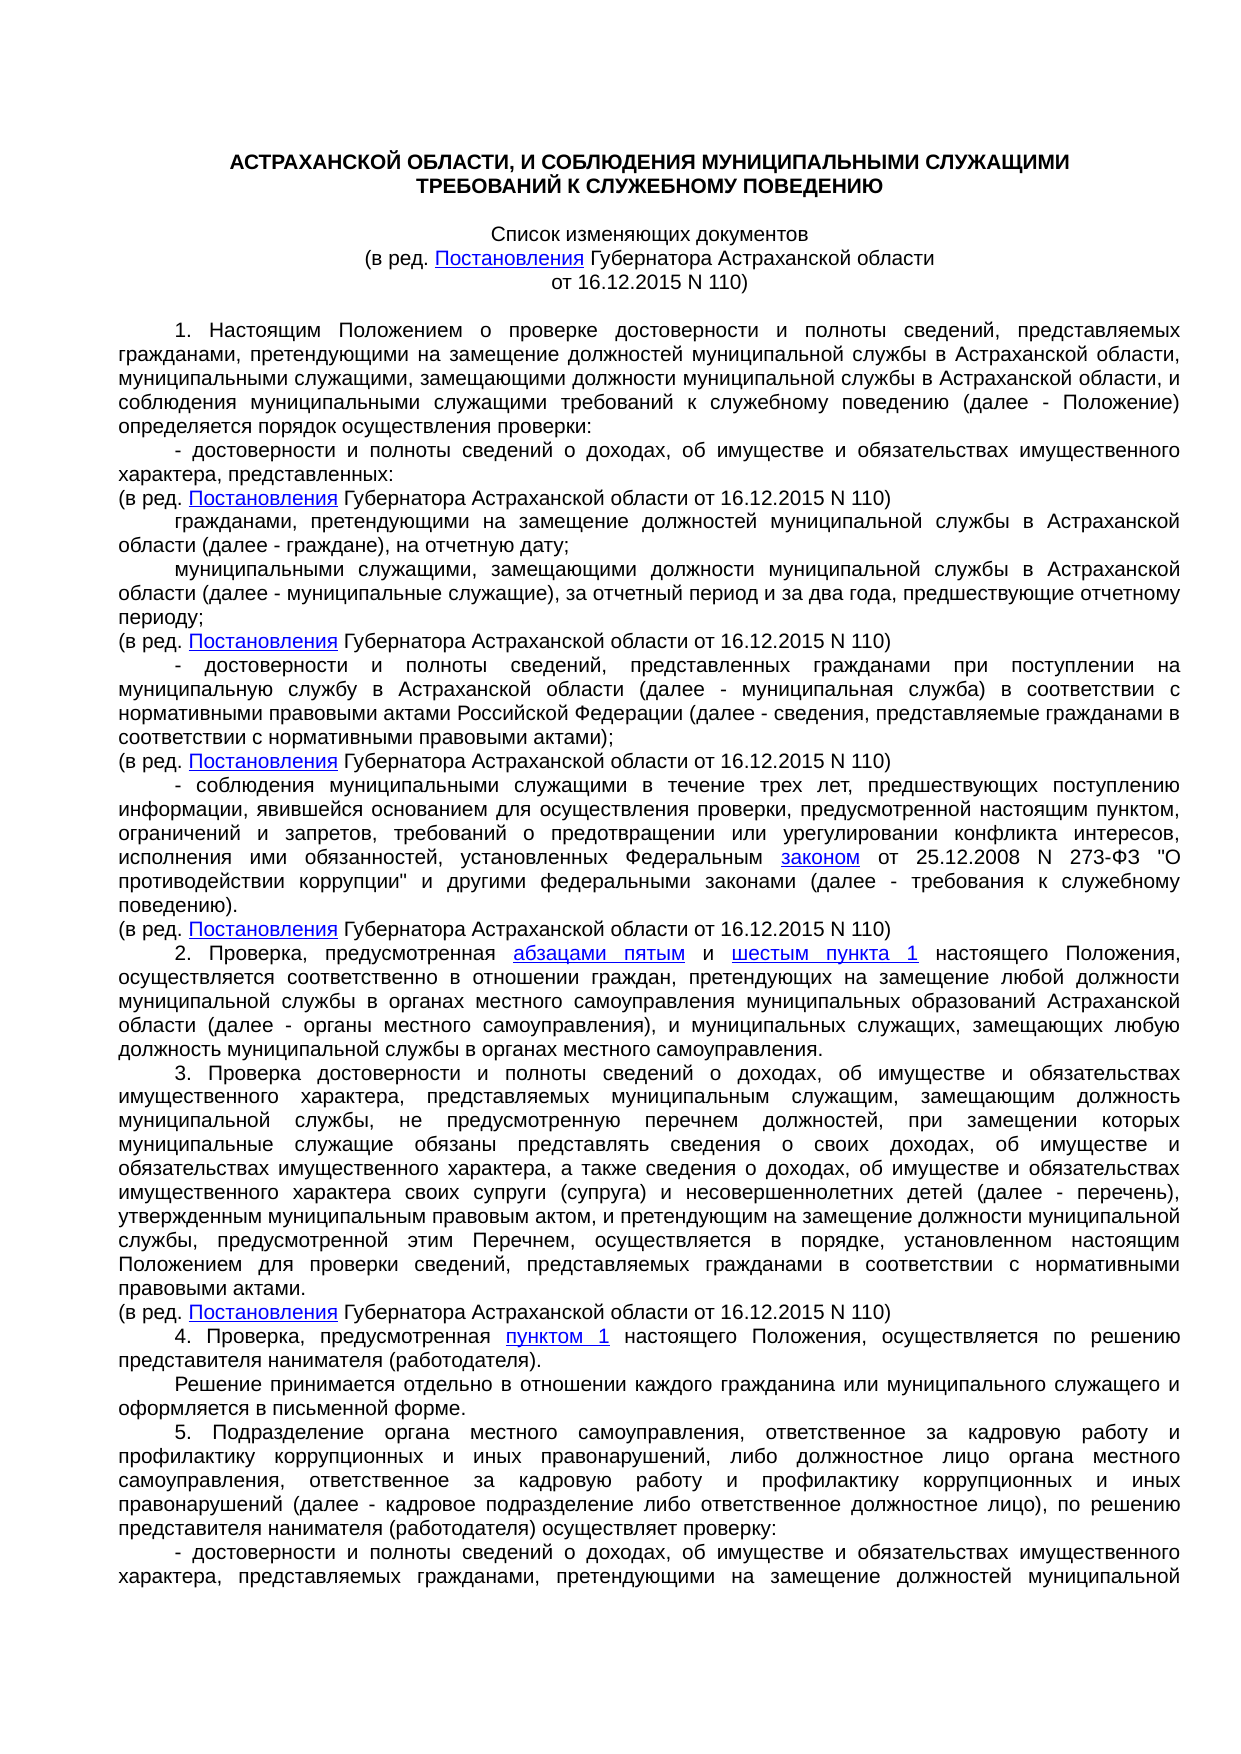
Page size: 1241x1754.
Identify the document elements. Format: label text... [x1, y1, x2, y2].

text (в ред. Постановления Губернатора Астраханской области от 16.12.2015 N 110) [118, 629, 1181, 653]
text 2. Проверка, предусмотренная абзацами пятым и шестым пункта 1 настоящего Положения, осуществляется соответственно в отношении граждан, претендующих на замещение любой должности муниципальной службы в органах местного самоуправления муниципальных образований Астраханской области (далее - органы местного самоуправления), и муниципальных служащих, замещающих любую должность муниципальной службы в органах местного самоуправления. [118, 941, 1181, 1060]
text 3. Проверка достоверности и полноты сведений о доходах, об имуществе и обязательствах имущественного характера, представляемых муниципальным служащим, замещающим должность муниципальной службы, не предусмотренную перечнем должностей, при замещении которых муниципальные служащие обязаны представлять сведения о своих доходах, об имуществе и обязательствах имущественного характера, а также сведения о доходах, об имуществе и обязательствах имущественного характера своих супруги (супруга) и несовершеннолетних детей (далее - перечень), утвержденным муниципальным правовым актом, и претендующим на замещение должности муниципальной службы, предусмотренной этим Перечнем, осуществляется в порядке, установленном настоящим Положением для проверки сведений, представляемых гражданами в соответствии с нормативными правовыми актами. [118, 1060, 1181, 1300]
text - достоверности и полноты сведений о доходах, об имуществе и обязательствах имущественного характера, представленных: [118, 437, 1181, 485]
text - достоверности и полноты сведений о доходах, об имуществе и обязательствах имущественного характера, представляемых гражданами, претендующими на замещение должностей муниципальной [118, 1539, 1181, 1587]
text (в ред. Постановления Губернатора Астраханской области от 16.12.2015 N 110) [118, 1300, 1181, 1324]
text муниципальными служащими, замещающими должности муниципальной службы в Астраханской области (далее - муниципальные служащие), за отчетный период и за два года, предшествующие отчетному периоду; [118, 557, 1181, 629]
text - достоверности и полноты сведений, представленных гражданами при поступлении на муниципальную службу в Астраханской области (далее - муниципальная служба) в соответствии с нормативными правовыми актами Российской Федерации (далее - сведения, представляемые гражданами в соответствии с нормативными правовыми актами); [118, 653, 1181, 749]
text - соблюдения муниципальными служащими в течение трех лет, предшествующих поступлению информации, явившейся основанием для осуществления проверки, предусмотренной настоящим пунктом, ограничений и запретов, требований о предотвращении или урегулировании конфликта интересов, исполнения ими обязанностей, установленных Федеральным законом от 25.12.2008 N 273-ФЗ "О противодействии коррупции" и другими федеральными законами (далее - требования к служебному поведению). [118, 773, 1181, 917]
text (в ред. Постановления Губернатора Астраханской области от 16.12.2015 N 110) [118, 485, 1181, 509]
text 4. Проверка, предусмотренная пунктом 1 настоящего Положения, осуществляется по решению представителя нанимателя (работодателя). [118, 1324, 1181, 1372]
text (в ред. Постановления Губернатора Астраханской области от 16.12.2015 N 110) [118, 749, 1181, 773]
text 1. Настоящим Положением о проверке достоверности и полноты сведений, представляемых гражданами, претендующими на замещение должностей муниципальной службы в Астраханской области, муниципальными служащими, замещающими должности муниципальной службы в Астраханской области, и соблюдения муниципальными служащими требований к служебному поведению (далее - Положение) определяется порядок осуществления проверки: [118, 318, 1181, 437]
text 5. Подразделение органа местного самоуправления, ответственное за кадровую работу и профилактику коррупционных и иных правонарушений, либо должностное лицо органа местного самоуправления, ответственное за кадровую работу и профилактику коррупционных и иных правонарушений (далее - кадровое подразделение либо ответственное должностное лицо), по решению представителя нанимателя (работодателя) осуществляет проверку: [118, 1420, 1181, 1539]
text АСТРАХАНСКОЙ ОБЛАСТИ, И СОБЛЮДЕНИЯ МУНИЦИПАЛЬНЫМИ СЛУЖАЩИМИ [118, 150, 1181, 174]
text ТРЕБОВАНИЙ К СЛУЖЕБНОМУ ПОВЕДЕНИЮ [118, 174, 1181, 198]
text Решение принимается отдельно в отношении каждого гражданина или муниципального служащего и оформляется в письменной форме. [118, 1372, 1181, 1420]
text Список изменяющих документов [118, 222, 1181, 246]
text (в ред. Постановления Губернатора Астраханской области от 16.12.2015 N 110) [118, 917, 1181, 941]
text (в ред. Постановления Губернатора Астраханской области [118, 246, 1181, 270]
text от 16.12.2015 N 110) [118, 270, 1181, 294]
text гражданами, претендующими на замещение должностей муниципальной службы в Астраханской области (далее - граждане), на отчетную дату; [118, 509, 1181, 557]
